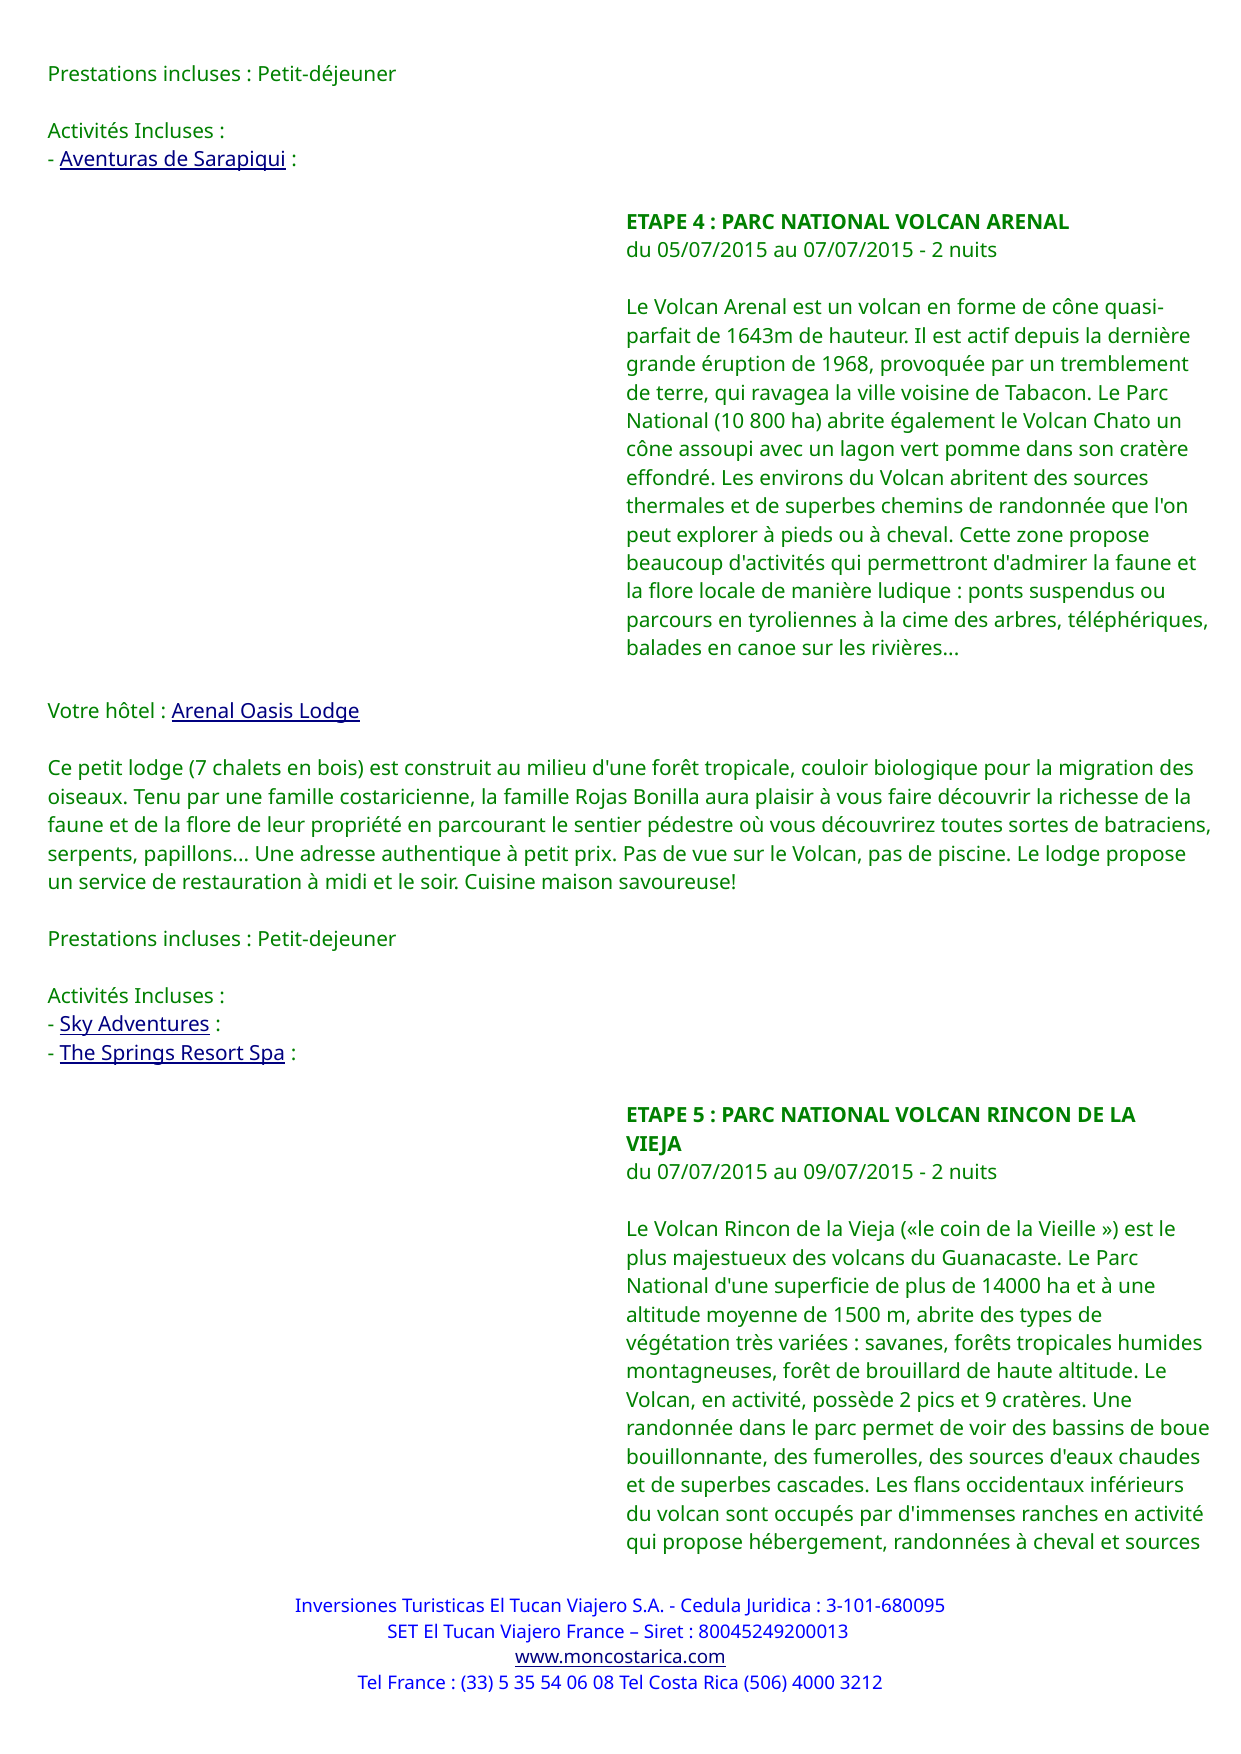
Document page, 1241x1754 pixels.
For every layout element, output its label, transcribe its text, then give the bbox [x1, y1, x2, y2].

text - Sky Adventures : [47, 1009, 1217, 1038]
table_header [47, 201, 620, 668]
table_header ETAPE 4 : PARC NATIONAL VOLCAN ARENAL du 05/07/2015 au 07/07/2015 - 2 nuits Le Volcan Arenal est un volcan en forme de cône quasi-parfait de 1643m de hauteur. Il est actif depuis la dernière grande éruption de 1968, provoquée par un tremblement de terre, qui ravagea la ville voisine de Tabacon. Le Parc National (10 800 ha) abrite également le Volcan Chato un cône assoupi avec un lagon vert pomme dans son cratère effondré. Les environs du Volcan abritent des sources thermales et de superbes chemins de randonnée que l'on peut explorer à pieds ou à cheval. Cette zone propose beaucoup d'activités qui permettront d'admirer la faune et la flore locale de manière ludique : ponts suspendus ou parcours en tyroliennes à la cime des arbres, téléphériques, balades en canoe sur les rivières... [620, 201, 1193, 668]
text - Aventuras de Sarapiqui : [47, 144, 1217, 173]
text Prestations incluses : Petit-déjeuner [47, 59, 1217, 87]
table_header [47, 1095, 620, 1561]
table_header ETAPE 5 : PARC NATIONAL VOLCAN RINCON DE LA VIEJA du 07/07/2015 au 09/07/2015 - 2 nuits Le Volcan Rincon de la Vieja («le coin de la Vieille ») est le plus majestueux des volcans du Guanacaste. Le Parc National d'une superficie de plus de 14000 ha et à une altitude moyenne de 1500 m, abrite des types de végétation très variées : savanes, forêts tropicales humides montagneuses, forêt de brouillard de haute altitude. Le Volcan, en activité, possède 2 pics et 9 cratères. Une randonnée dans le parc permet de voir des bassins de boue bouillonnante, des fumerolles, des sources d'eaux chaudes et de superbes cascades. Les flans occidentaux inférieurs du volcan sont occupés par d'immenses ranches en activité qui propose hébergement, randonnées à cheval et sources thermales. [620, 1095, 1193, 1561]
text Votre hôtel : Arenal Oasis Lodge [47, 696, 1217, 724]
text Ce petit lodge (7 chalets en bois) est construit au milieu d'une forêt tropicale, couloir biologique pour la migration des oiseaux. Tenu par une famille costaricienne, la famille Rojas Bonilla aura plaisir à vous faire découvrir la richesse de la faune et de la flore de leur propriété en parcourant le sentier pédestre où vous découvrirez toutes sortes de batraciens, serpents, papillons... Une adresse authentique à petit prix. Pas de vue sur le Volcan, pas de piscine. Le lodge propose un service de restauration à midi et le soir. Cuisine maison savoureuse! [47, 753, 1217, 896]
text Activités Incluses : [47, 981, 1217, 1009]
text - The Springs Resort Spa : [47, 1038, 1217, 1066]
text Prestations incluses : Petit-dejeuner [47, 924, 1217, 953]
text Activités Incluses : [47, 116, 1217, 144]
